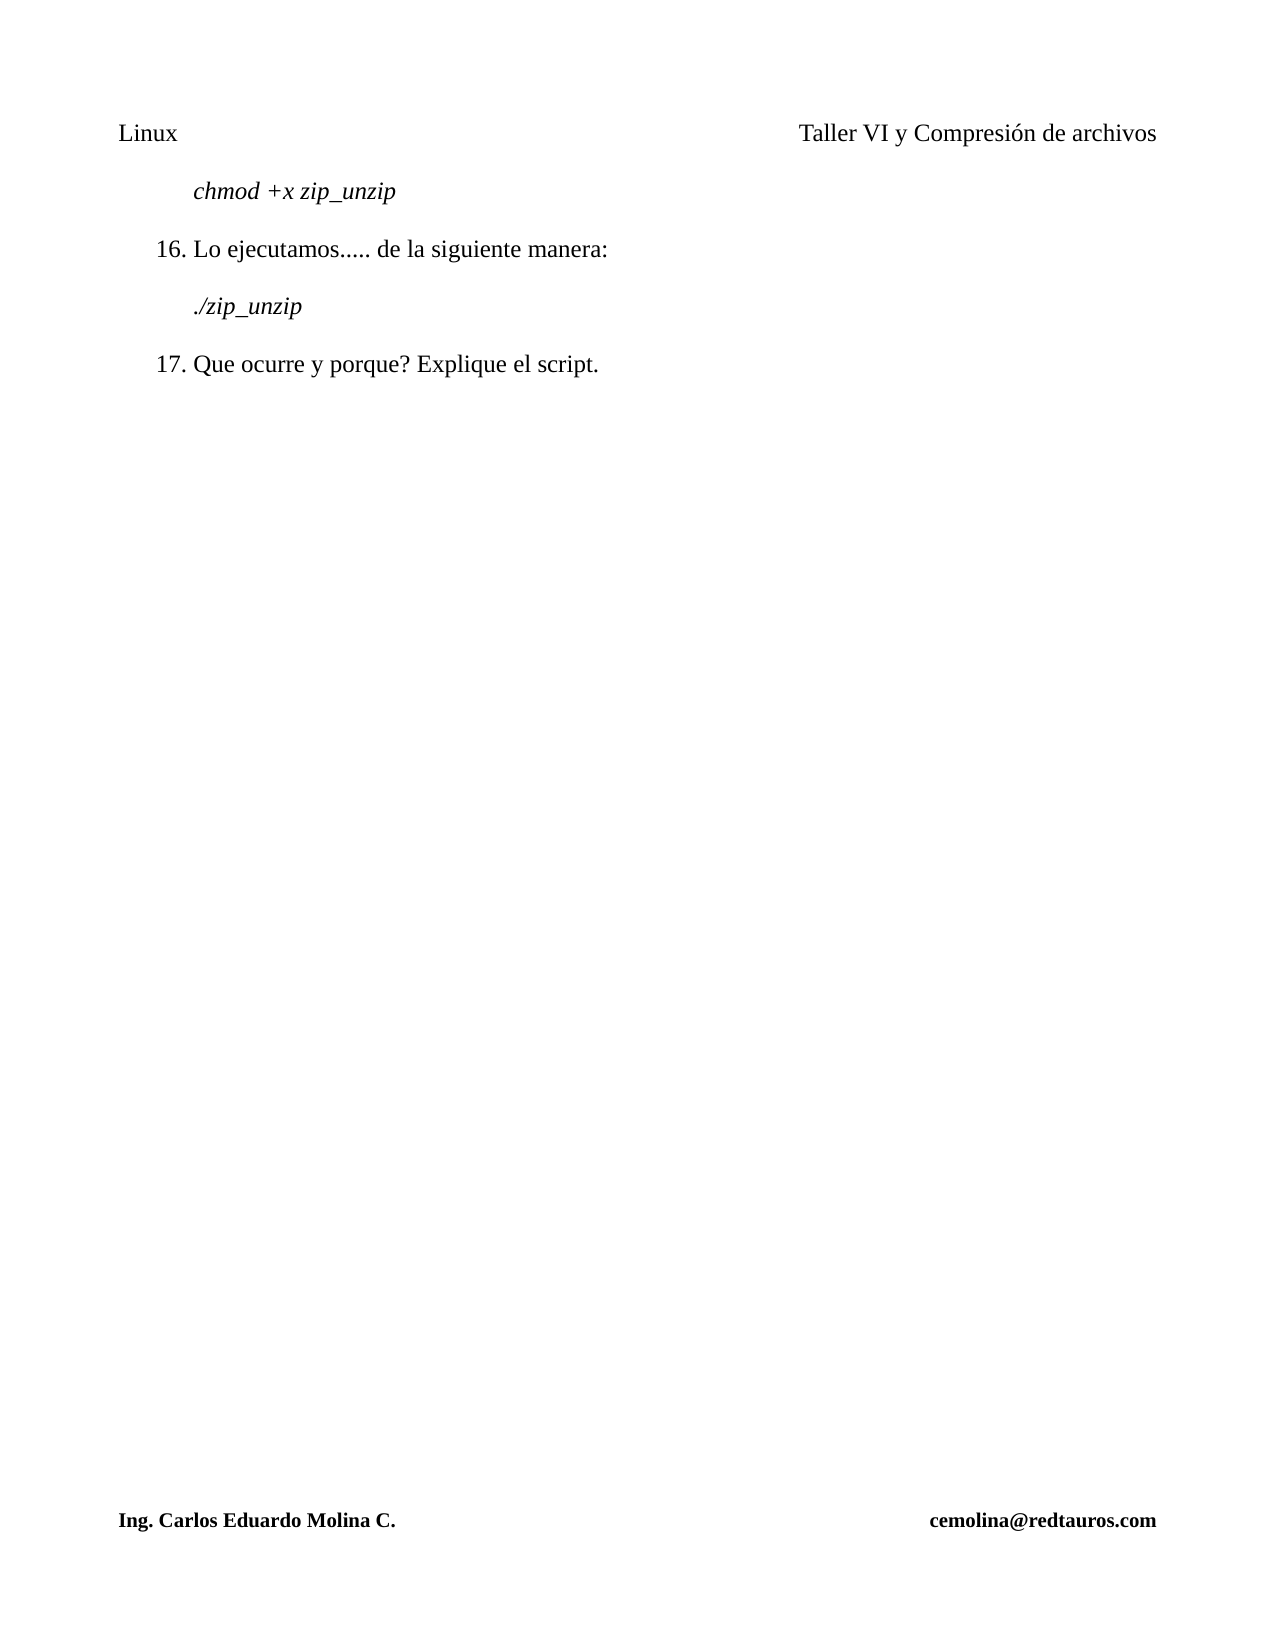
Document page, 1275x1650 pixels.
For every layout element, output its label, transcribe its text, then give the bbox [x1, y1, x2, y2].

list chmod +x zip_unzip [156, 176, 1157, 205]
list ./zip_unzip [156, 291, 1157, 320]
list Que ocurre y porque? Explique el script. [156, 349, 1157, 378]
list Lo ejecutamos..... de la siguiente manera: [156, 234, 1157, 263]
